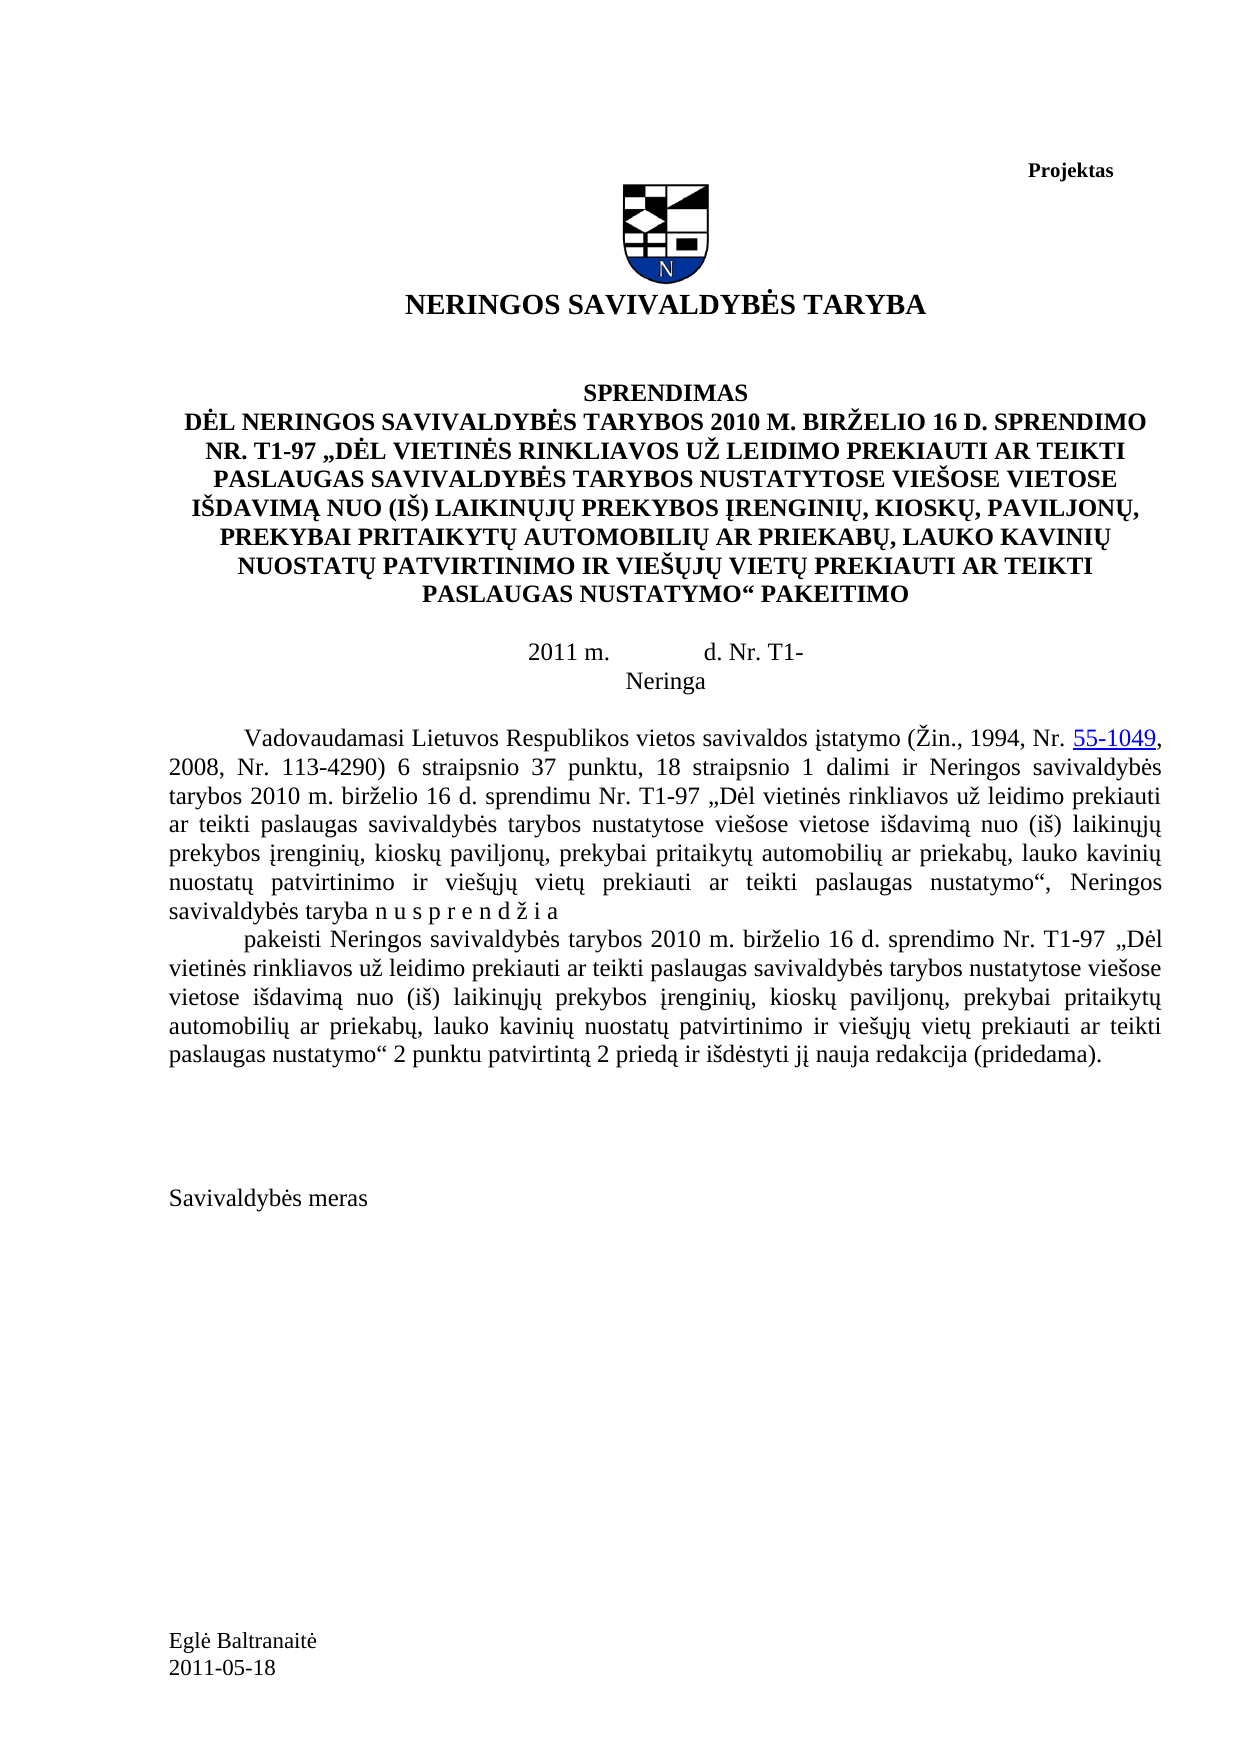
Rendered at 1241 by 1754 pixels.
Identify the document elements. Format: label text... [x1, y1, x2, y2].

text Vadovaudamasi Lietuvos Respublikos vietos savivaldos įstatymo (Žin., 1994, Nr. 55-1049, 2008, Nr. 113-4290) 6 straipsnio 37 punktu, 18 straipsnio 1 dalimi ir Neringos savivaldybės tarybos 2010 m. birželio 16 d. sprendimu Nr. T1-97 „Dėl vietinės rinkliavos už leidimo prekiauti ar teikti paslaugas savivaldybės tarybos nustatytose viešose vietose išdavimą nuo (iš) laikinųjų prekybos įrenginių, kioskų paviljonų, prekybai pritaikytų automobilių ar priekabų, lauko kavinių nuostatų patvirtinimo ir viešųjų vietų prekiauti ar teikti paslaugas nustatymo“, Neringos savivaldybės taryba nusprendžia [169, 723, 1162, 924]
text Projektas [844, 158, 1162, 182]
text NERINGOS SAVIVALDYBĖS TARYBA [169, 287, 1162, 321]
text SPRENDIMAS [169, 378, 1162, 407]
text 2011 m. d. Nr. T1- [169, 637, 1162, 666]
text Neringa [169, 666, 1162, 694]
text pakeisti Neringos savivaldybės tarybos 2010 m. birželio 16 d. sprendimo Nr. T1-97 „Dėl vietinės rinkliavos už leidimo prekiauti ar teikti paslaugas savivaldybės tarybos nustatytose viešose vietose išdavimą nuo (iš) laikinųjų prekybos įrenginių, kioskų paviljonų, prekybai pritaikytų automobilių ar priekabų, lauko kavinių nuostatų patvirtinimo ir viešųjų vietų prekiauti ar teikti paslaugas nustatymo“ 2 punktu patvirtintą 2 priedą ir išdėstyti jį nauja redakcija (pridedama). [169, 924, 1162, 1068]
text Savivaldybės meras [169, 1183, 1162, 1212]
text DĖL NERINGOS SAVIVALDYBĖS TARYBOS 2010 M. BIRŽELIO 16 D. SPRENDIMO NR. T1-97 „DĖL VIETINĖS RINKLIAVOS UŽ LEIDIMO PREKIAUTI AR TEIKTI PASLAUGAS SAVIVALDYBĖS TARYBOS NUSTATYTOSE VIEŠOSE VIETOSE IŠDAVIMĄ NUO (IŠ) LAIKINŲJŲ PREKYBOS ĮRENGINIŲ, KIOSKŲ, PAVILJONŲ, PREKYBAI PRITAIKYTŲ AUTOMOBILIŲ AR PRIEKABŲ, LAUKO KAVINIŲ NUOSTATŲ PATVIRTINIMO IR VIEŠŲJŲ VIETŲ PREKIAUTI AR TEIKTI PASLAUGAS NUSTATYMO“ PAKEITIMO [169, 407, 1162, 608]
